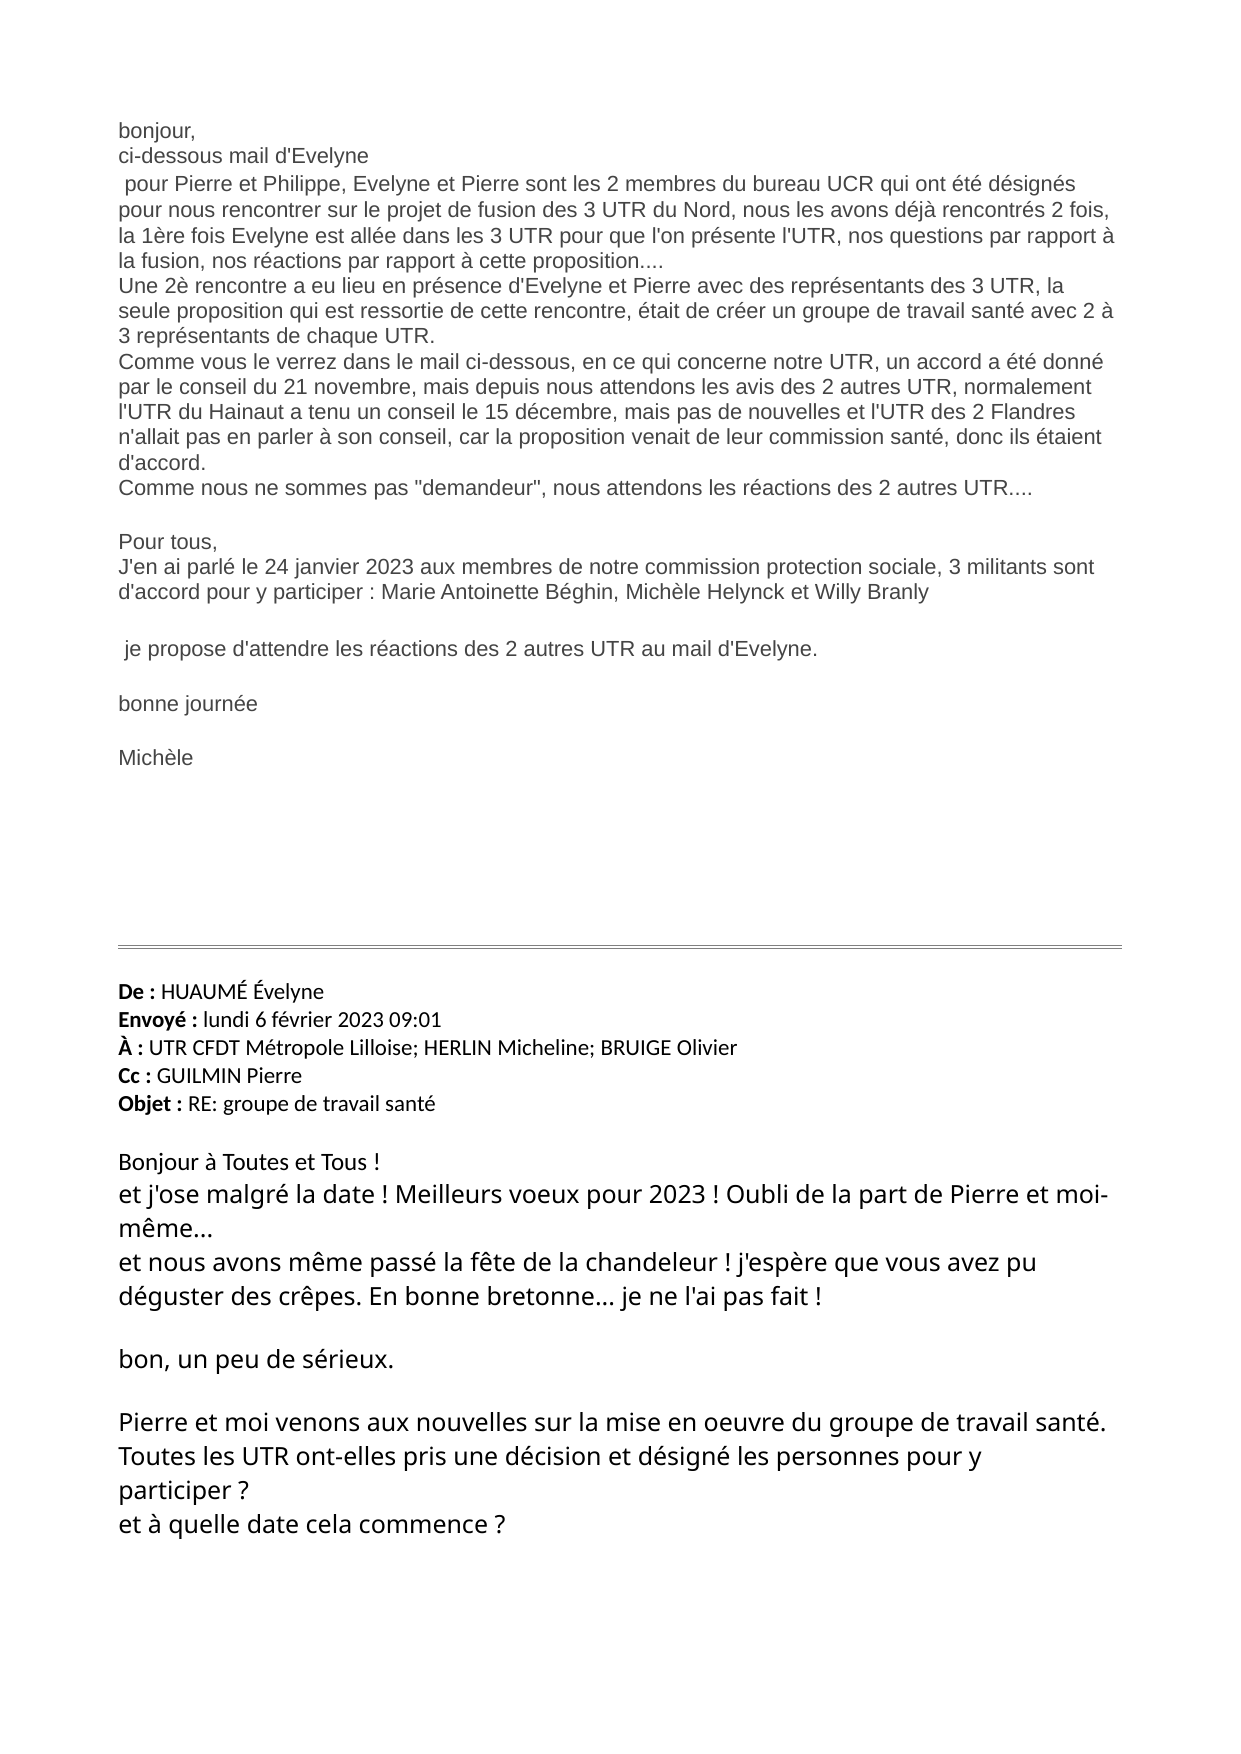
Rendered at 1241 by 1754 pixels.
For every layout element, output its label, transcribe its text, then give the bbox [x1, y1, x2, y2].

text Pour tous, [118, 528, 1122, 554]
text et à quelle date cela commence ? [118, 1507, 1122, 1541]
text Michèle [118, 744, 1122, 769]
text pour Pierre et Philippe, Evelyne et Pierre sont les 2 membres du bureau UCR qui ont été désignés pour nous rencontrer sur le projet de fusion des 3 UTR du Nord, nous les avons déjà rencontrés 2 fois, la 1ère fois Evelyne est allée dans les 3 UTR pour que l'on présente l'UTR, nos questions par rapport à la fusion, nos réactions par rapport à cette proposition.... [118, 168, 1122, 273]
text Comme nous ne sommes pas "demandeur", nous attendons les réactions des 2 autres UTR.... [118, 474, 1122, 500]
text bonjour, [118, 118, 1122, 143]
text Bonjour à Toutes et Tous ! [118, 1146, 1122, 1177]
text bon, un peu de sérieux. [118, 1342, 1122, 1376]
text De : HUAUMÉ Évelyne Envoyé : lundi 6 février 2023 09:01 À : UTR CFDT Métropole Lilloise; HERLIN Micheline; BRUIGE Olivier Cc : GUILMIN Pierre Objet : RE: groupe de travail santé [118, 977, 1122, 1117]
text Pierre et moi venons aux nouvelles sur la mise en oeuvre du groupe de travail santé. [118, 1404, 1122, 1439]
text et j'ose malgré la date ! Meilleurs voeux pour 2023 ! Oubli de la part de Pierre et moi-même... [118, 1177, 1122, 1245]
text Comme vous le verrez dans le mail ci-dessous, en ce qui concerne notre UTR, un accord a été donné par le conseil du 21 novembre, mais depuis nous attendons les avis des 2 autres UTR, normalement l'UTR du Hainaut a tenu un conseil le 15 décembre, mais pas de nouvelles et l'UTR des 2 Flandres n'allait pas en parler à son conseil, car la proposition venait de leur commission santé, donc ils étaient d'accord. [118, 348, 1122, 474]
text J'en ai parlé le 24 janvier 2023 aux membres de notre commission protection sociale, 3 militants sont d'accord pour y participer : Marie Antoinette Béghin, Michèle Helynck et Willy Branly [118, 554, 1122, 604]
text bonne journée [118, 690, 1122, 716]
text Une 2è rencontre a eu lieu en présence d'Evelyne et Pierre avec des représentants des 3 UTR, la seule proposition qui est ressortie de cette rencontre, était de créer un groupe de travail santé avec 2 à 3 représentants de chaque UTR. [118, 273, 1122, 348]
text Toutes les UTR ont-elles pris une décision et désigné les personnes pour y participer ? [118, 1439, 1122, 1507]
text je propose d'attendre les réactions des 2 autres UTR au mail d'Evelyne. [118, 633, 1122, 662]
text ci-dessous mail d'Evelyne [118, 143, 1122, 168]
text et nous avons même passé la fête de la chandeleur ! j'espère que vous avez pu déguster des crêpes. En bonne bretonne... je ne l'ai pas fait ! [118, 1245, 1122, 1313]
